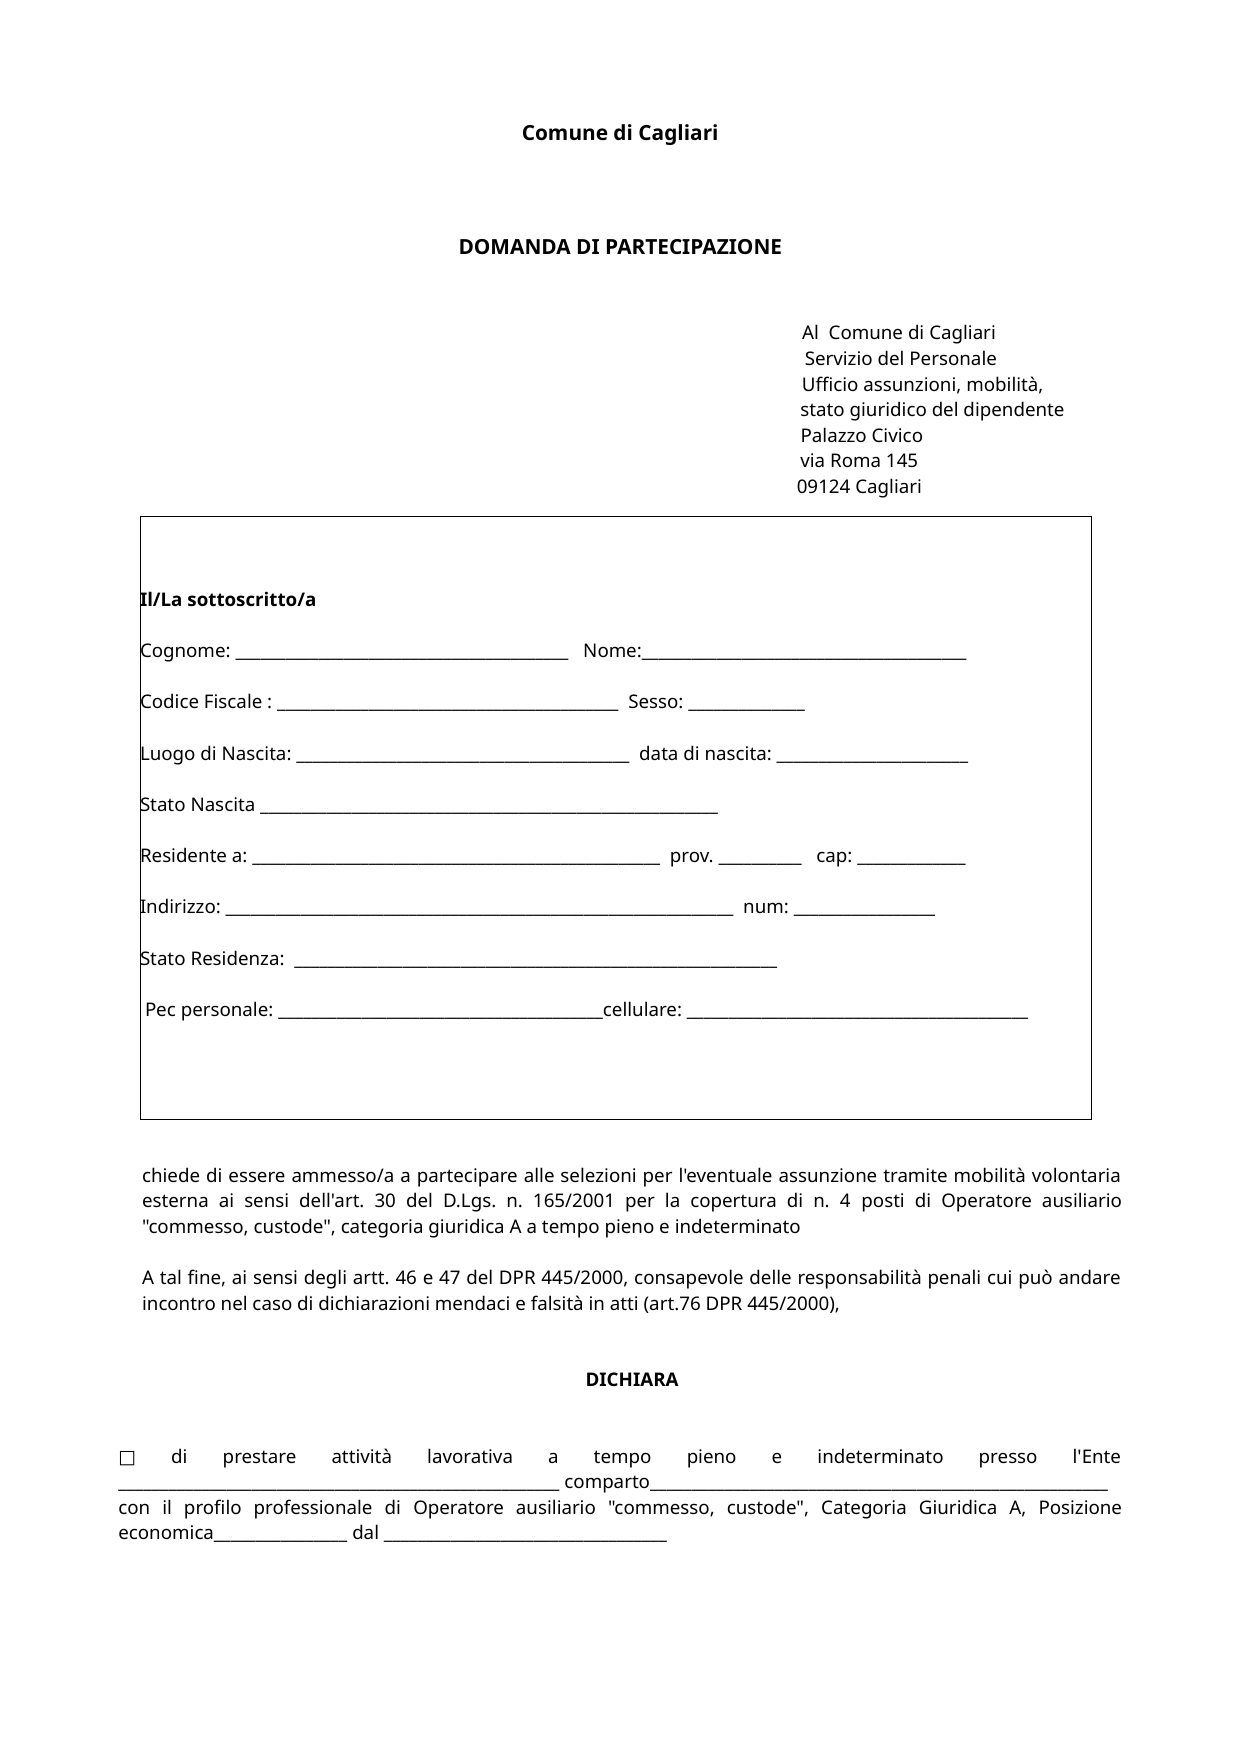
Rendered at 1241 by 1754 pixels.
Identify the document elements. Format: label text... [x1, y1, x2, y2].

text Servizio del Personale [118, 346, 1122, 371]
text Palazzo Civico [118, 422, 1122, 448]
text DICHIARA [142, 1366, 1122, 1392]
text via Roma 145 [118, 448, 1122, 473]
text con il profilo professionale di Operatore ausiliario "commesso, custode", Categoria Giuridica A, Posizione economica________________ dal __________________________________ [118, 1494, 1122, 1545]
text A tal fine, ai sensi degli artt. 46 e 47 del DPR 445/2000, consapevole delle responsabilità penali cui può andare incontro nel caso di dichiarazioni mendaci e falsità in atti (art.76 DPR 445/2000), [142, 1264, 1122, 1315]
text Ufficio assunzioni, mobilità, [118, 371, 1122, 397]
text stato giuridico del dipendente [118, 397, 1122, 422]
text chiede di essere ammesso/a a partecipare alle selezioni per l'eventuale assunzione tramite mobilità volontaria esterna ai sensi dell'art. 30 del D.Lgs. n. 165/2001 per la copertura di n. 4 posti di Operatore ausiliario "commesso, custode", categoria giuridica A a tempo pieno e indeterminato [142, 1162, 1122, 1239]
text Al Comune di Cagliari [118, 317, 1122, 346]
text □ di prestare attività lavorativa a tempo pieno e indeterminato presso l'Ente _____________________________________________________ comparto_______________________________________________________ [118, 1443, 1122, 1494]
text Comune di Cagliari [118, 118, 1122, 147]
text 09124 Cagliari [118, 473, 1122, 499]
text DOMANDA DI PARTECIPAZIONE [118, 232, 1122, 260]
